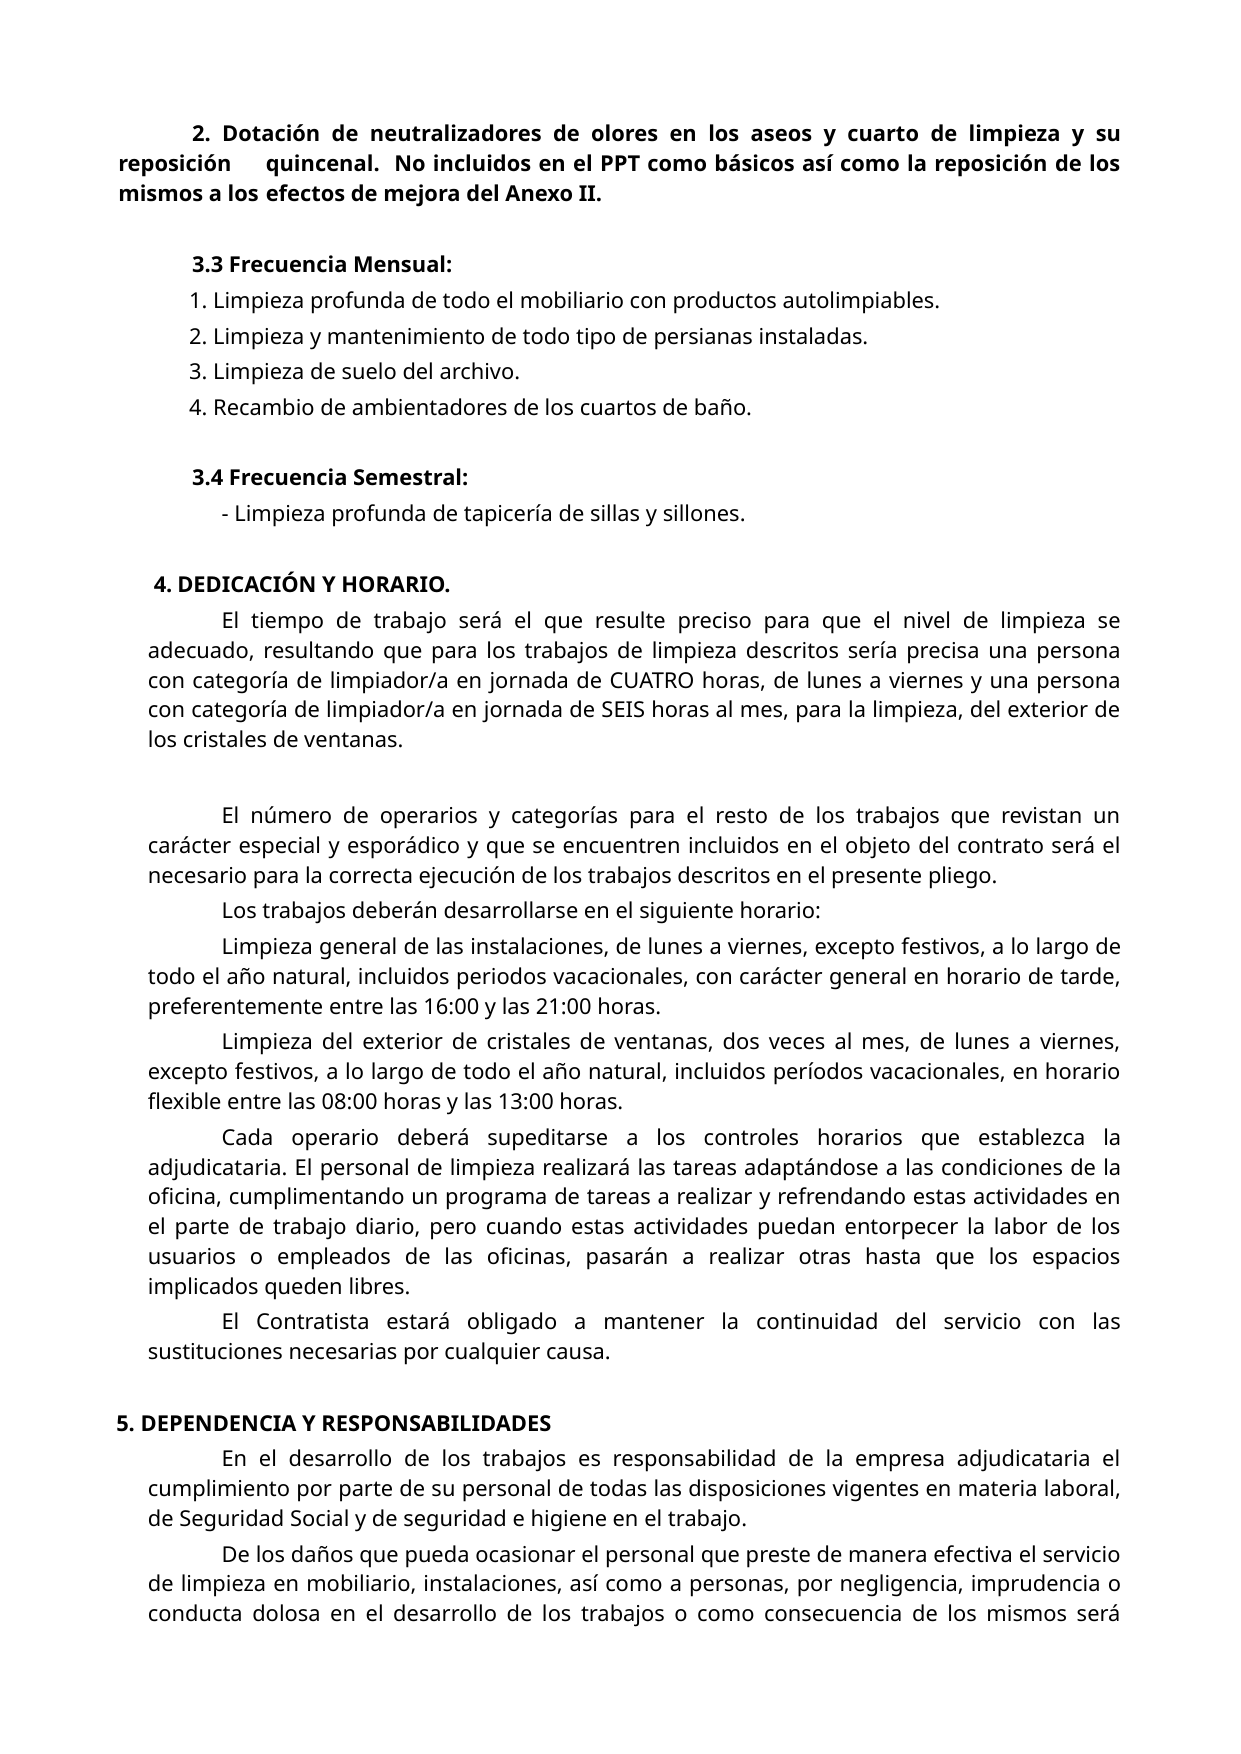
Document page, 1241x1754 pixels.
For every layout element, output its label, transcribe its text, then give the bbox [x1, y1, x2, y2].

text 2. Limpieza y mantenimiento de todo tipo de persianas instaladas. [189, 321, 1116, 350]
text Cada operario deberá supeditarse a los controles horarios que establezca la adjudicataria. El personal de limpieza realizará las tareas adaptándose a las condiciones de la oficina, cumplimentando un programa de tareas a realizar y refrendando estas actividades en el parte de trabajo diario, pero cuando estas actividades puedan entorpecer la labor de los usuarios o empleados de las oficinas, pasarán a realizar otras hasta que los espacios implicados queden libres. [148, 1122, 1122, 1300]
text 3. Limpieza de suelo del archivo. [189, 356, 1116, 386]
text - Limpieza profunda de tapicería de sillas y sillones. [148, 498, 1122, 528]
text El número de operarios y categorías para el resto de los trabajos que revistan un carácter especial y esporádico y que se encuentren incluidos en el objeto del contrato será el necesario para la correcta ejecución de los trabajos descritos en el presente pliego. [148, 800, 1122, 889]
text Limpieza general de las instalaciones, de lunes a viernes, excepto festivos, a lo largo de todo el año natural, incluidos periodos vacacionales, con carácter general en horario de tarde, preferentemente entre las 16:00 y las 21:00 horas. [148, 931, 1122, 1020]
text 3.3 Frecuencia Mensual: [118, 249, 1122, 279]
text El Contratista estará obligado a mantener la continuidad del servicio con las sustituciones necesarias por cualquier causa. [148, 1306, 1122, 1366]
text De los daños que pueda ocasionar el personal que preste de manera efectiva el servicio de limpieza en mobiliario, instalaciones, así como a personas, por negligencia, imprudencia o conducta dolosa en el desarrollo de los trabajos o como consecuencia de los mismos será [148, 1539, 1122, 1628]
text Limpieza del exterior de cristales de ventanas, dos veces al mes, de lunes a viernes, excepto festivos, a lo largo de todo el año natural, incluidos períodos vacacionales, en horario flexible entre las 08:00 horas y las 13:00 horas. [110, 1026, 1122, 1116]
list DEDICACIÓN Y HORARIO. [153, 569, 1122, 599]
text 2. Dotación de neutralizadores de olores en los aseos y cuarto de limpieza y su reposición quincenal. No incluidos en el PPT como básicos así como la reposición de los mismos a los efectos de mejora del Anexo II. [118, 118, 1122, 207]
text Los trabajos deberán desarrollarse en el siguiente horario: [148, 895, 1122, 925]
text 4. Recambio de ambientadores de los cuartos de baño. [189, 392, 1116, 422]
text 3.4 Frecuencia Semestral: [118, 462, 1122, 492]
text El tiempo de trabajo será el que resulte preciso para que el nivel de limpieza se adecuado, resultando que para los trabajos de limpieza descritos sería precisa una persona con categoría de limpiador/a en jornada de CUATRO horas, de lunes a viernes y una persona con categoría de limpiador/a en jornada de SEIS horas al mes, para la limpieza, del exterior de los cristales de ventanas. [148, 605, 1122, 754]
text 1. Limpieza profunda de todo el mobiliario con productos autolimpiables. [189, 285, 1116, 315]
text En el desarrollo de los trabajos es responsabilidad de la empresa adjudicataria el cumplimiento por parte de su personal de todas las disposiciones vigentes en materia laboral, de Seguridad Social y de seguridad e higiene en el trabajo. [148, 1443, 1122, 1533]
text 5. DEPENDENCIA Y RESPONSABILIDADES [116, 1408, 1122, 1437]
